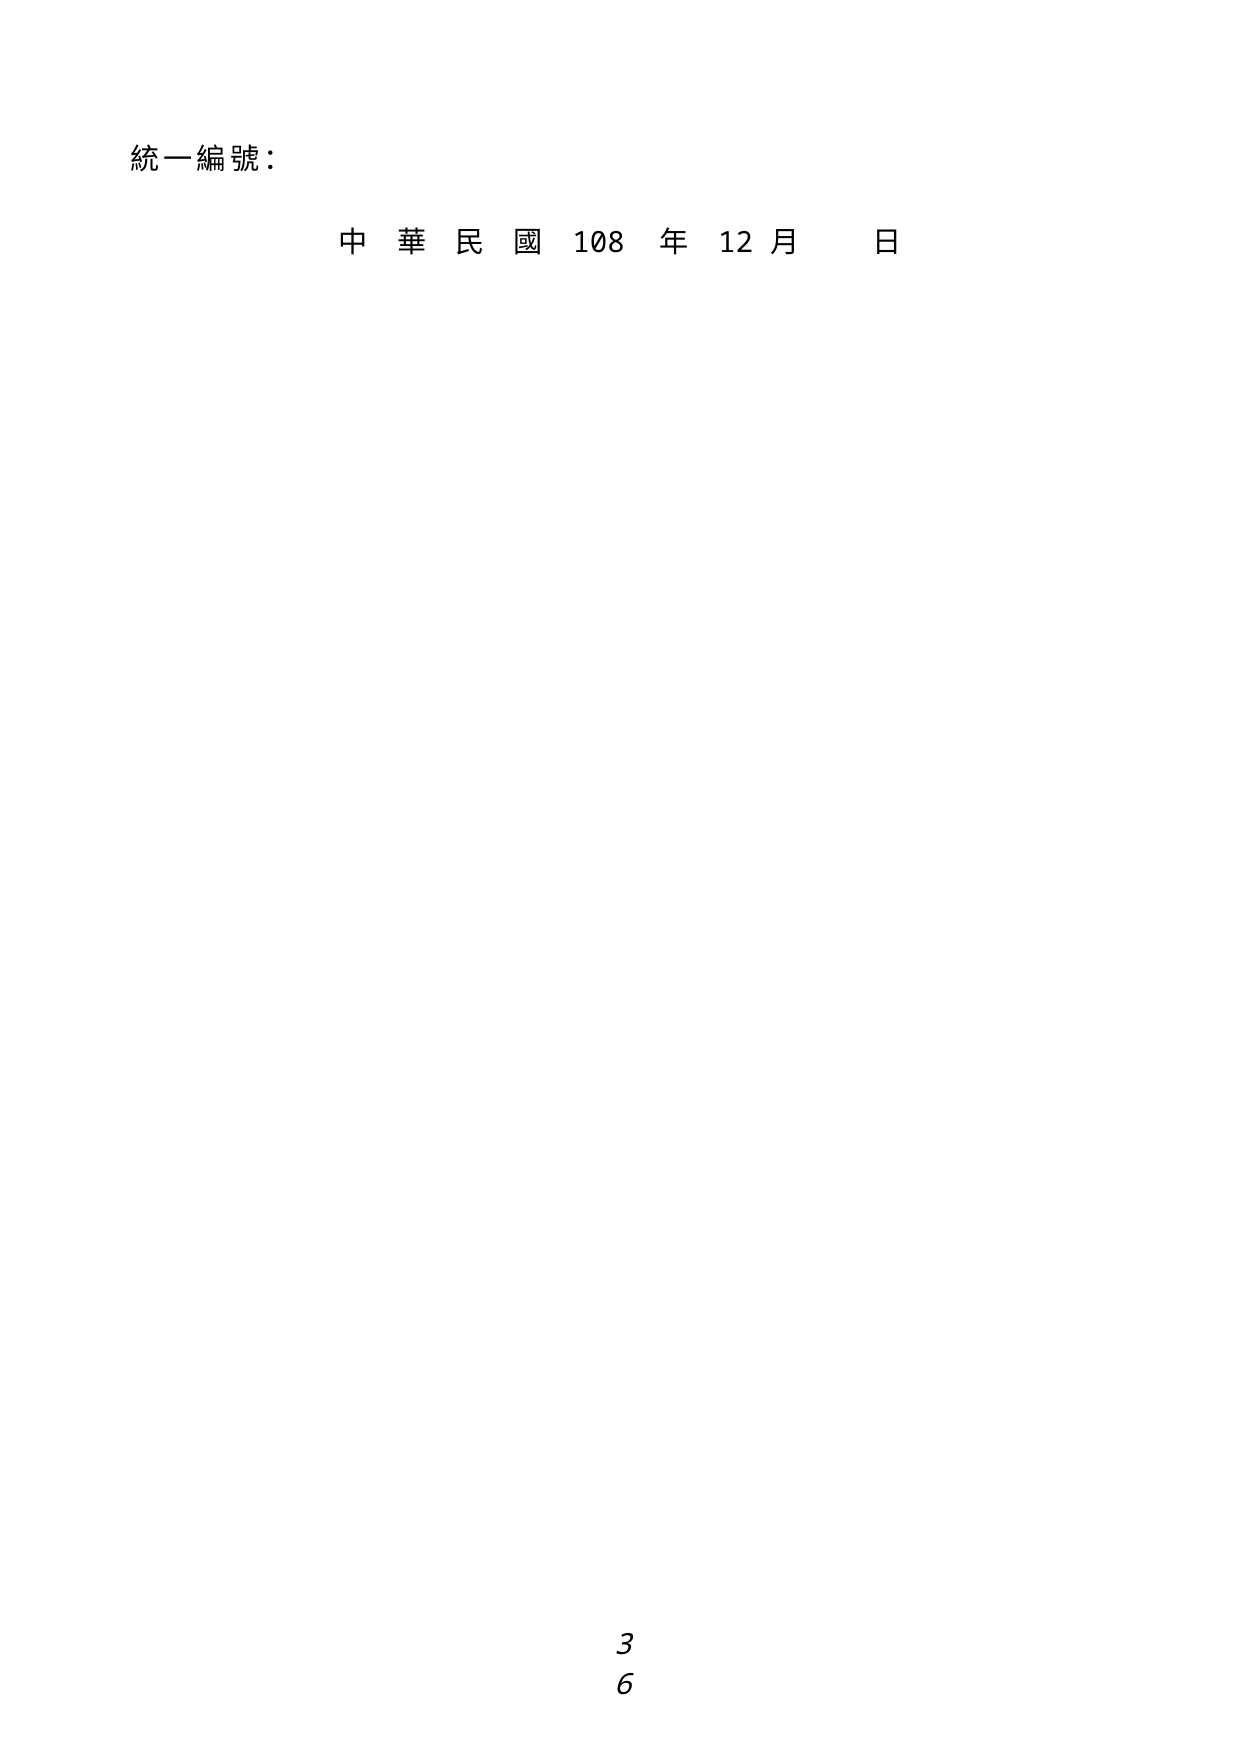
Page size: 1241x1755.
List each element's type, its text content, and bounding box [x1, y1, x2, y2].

text 統一編號： [130, 136, 1110, 177]
text 中 華 民 國 108 年 12 月 日 [130, 219, 1110, 261]
